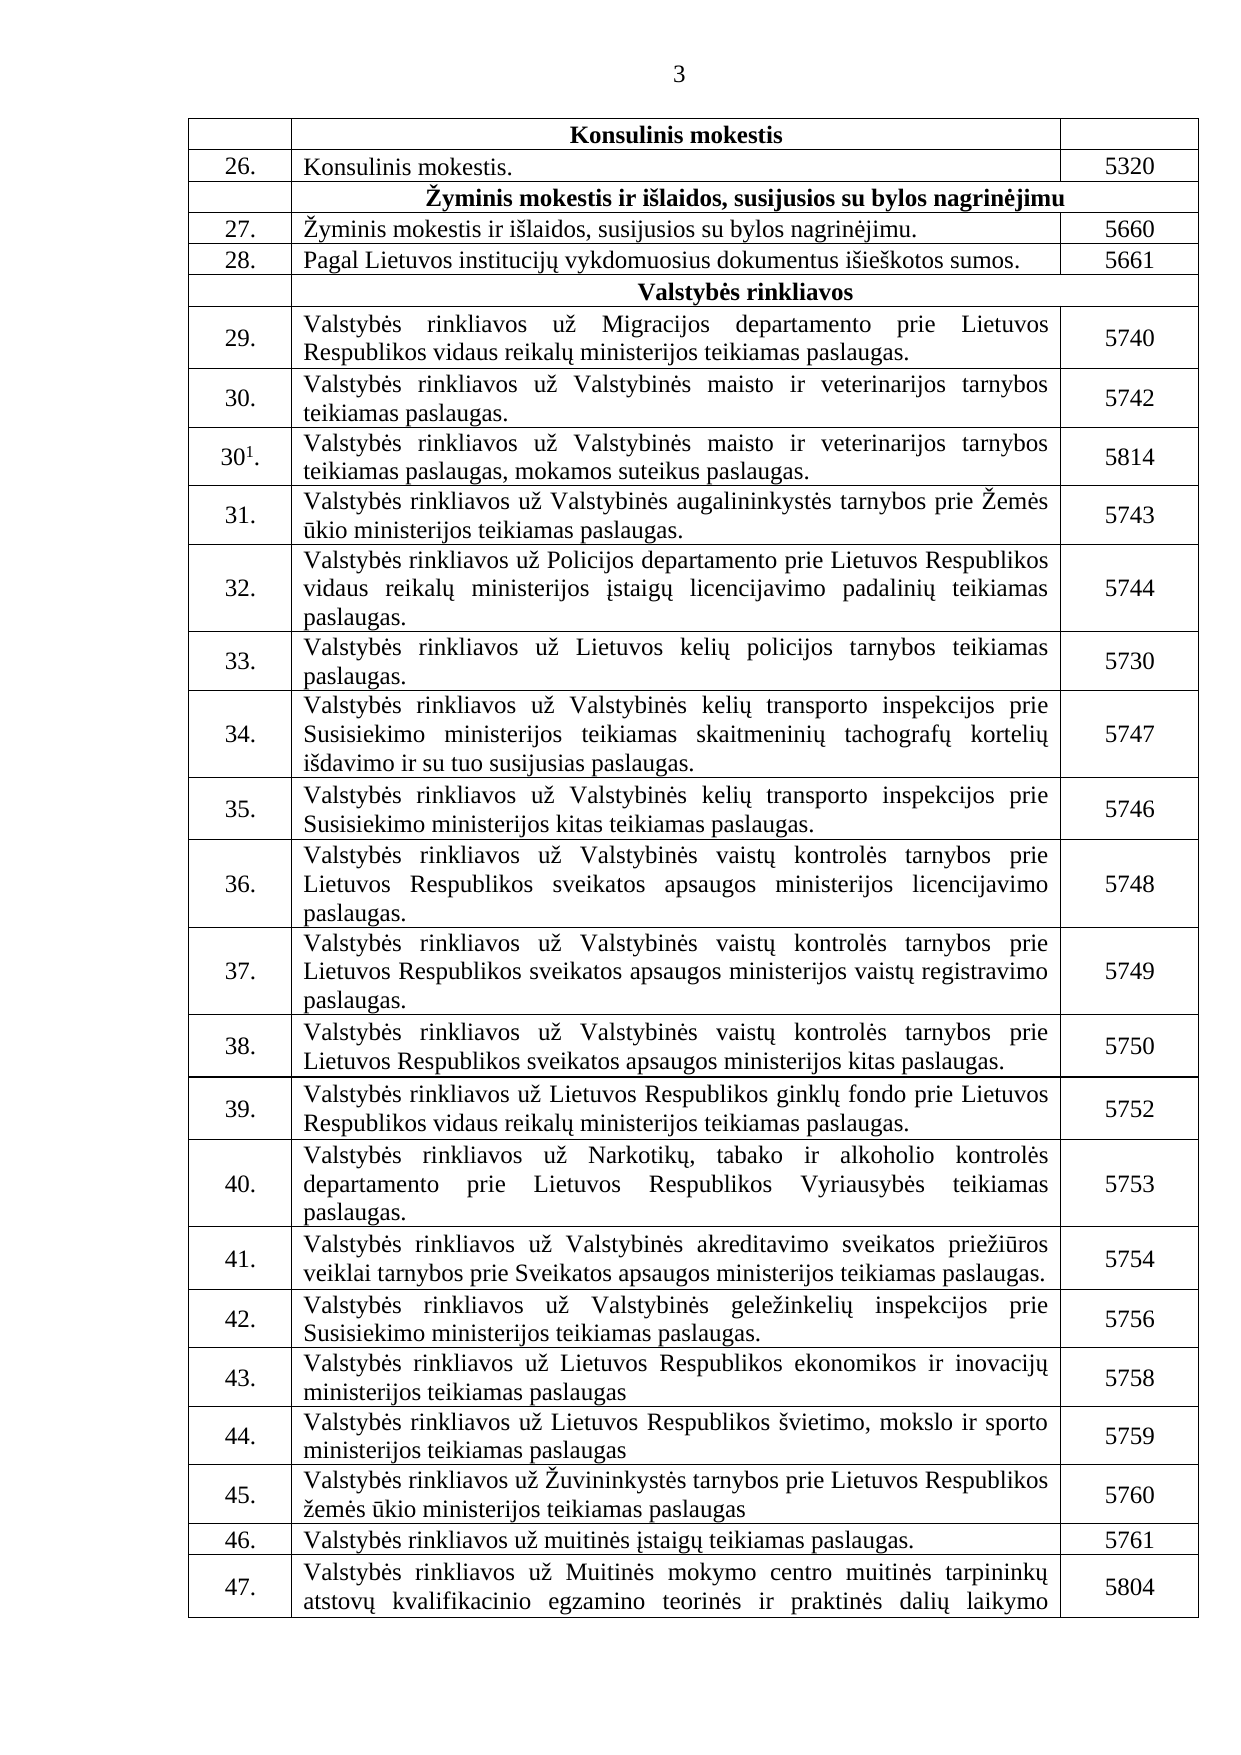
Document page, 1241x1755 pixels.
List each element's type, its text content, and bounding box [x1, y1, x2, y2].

table_cell 34. [189, 691, 291, 777]
table_cell 301. [189, 428, 291, 485]
table_cell 5760 [1061, 1465, 1198, 1523]
table_cell [1061, 119, 1198, 149]
table_cell 40. [189, 1140, 291, 1226]
table_cell Valstybės rinkliavos už Valstybinės kelių transporto inspekcijos prie Susisiekimo ministerijos teikiamas skaitmeninių tachografų kortelių išdavimo ir su tuo susijusias paslaugas. [292, 691, 1060, 777]
table_cell 47. [189, 1555, 291, 1617]
table_cell Valstybės rinkliavos už Lietuvos Respublikos ekonomikos ir inovacijų ministerijos teikiamas paslaugas [292, 1348, 1060, 1406]
table_cell 44. [189, 1407, 291, 1464]
table_cell 5756 [1061, 1290, 1198, 1347]
table_cell 5750 [1061, 1015, 1198, 1076]
table_cell [189, 182, 291, 212]
table_cell Valstybės rinkliavos už Valstybinės augalininkystės tarnybos prie Žemės ūkio ministerijos teikiamas paslaugas. [292, 486, 1060, 544]
table_cell Valstybės rinkliavos už Valstybinės geležinkelių inspekcijos prie Susisiekimo ministerijos teikiamas paslaugas. [292, 1290, 1060, 1347]
table_cell Pagal Lietuvos institucijų vykdomuosius dokumentus išieškotos sumos. [292, 244, 1060, 274]
table_cell 5660 [1061, 213, 1198, 243]
table_cell 5804 [1061, 1555, 1198, 1617]
table_cell 5744 [1061, 545, 1198, 631]
table_cell Valstybės rinkliavos už muitinės įstaigų teikiamas paslaugas. [292, 1524, 1060, 1554]
table_cell 5749 [1061, 928, 1198, 1014]
table_cell Valstybės rinkliavos už Policijos departamento prie Lietuvos Respublikos vidaus reikalų ministerijos įstaigų licencijavimo padalinių teikiamas paslaugas. [292, 545, 1060, 631]
table_cell 5742 [1061, 369, 1198, 427]
table_cell 28. [189, 244, 291, 274]
table_cell Valstybės rinkliavos už Žuvininkystės tarnybos prie Lietuvos Respublikos žemės ūkio ministerijos teikiamas paslaugas [292, 1465, 1060, 1523]
table_cell 5740 [1061, 307, 1198, 368]
table_cell 43. [189, 1348, 291, 1406]
table_cell Valstybės rinkliavos už Valstybinės maisto ir veterinarijos tarnybos teikiamas paslaugas. [292, 369, 1060, 427]
table_cell Konsulinis mokestis [292, 119, 1060, 149]
table_cell 5747 [1061, 691, 1198, 777]
table_cell [189, 275, 291, 306]
table_cell 5743 [1061, 486, 1198, 544]
table_cell Konsulinis mokestis. [292, 150, 1060, 181]
table_cell 5758 [1061, 1348, 1198, 1406]
table_cell Valstybės rinkliavos už Valstybinės akreditavimo sveikatos priežiūros veiklai tarnybos prie Sveikatos apsaugos ministerijos teikiamas paslaugas. [292, 1227, 1060, 1289]
table_cell 37. [189, 928, 291, 1014]
table_cell 45. [189, 1465, 291, 1523]
table_cell 39. [189, 1078, 291, 1139]
table_cell 5753 [1061, 1140, 1198, 1226]
table_cell 33. [189, 632, 291, 689]
table_cell Valstybės rinkliavos [292, 275, 1198, 306]
table_cell 26. [189, 150, 291, 181]
table_cell 5748 [1061, 840, 1198, 927]
table_cell 5754 [1061, 1227, 1198, 1289]
table_cell 5814 [1061, 428, 1198, 485]
table_cell 31. [189, 486, 291, 544]
table_cell 29. [189, 307, 291, 368]
table_cell [189, 119, 291, 149]
table_cell 42. [189, 1290, 291, 1347]
table_cell Valstybės rinkliavos už Lietuvos Respublikos ginklų fondo prie Lietuvos Respublikos vidaus reikalų ministerijos teikiamas paslaugas. [292, 1078, 1060, 1139]
table_cell 30. [189, 369, 291, 427]
table_cell 35. [189, 778, 291, 839]
table_cell Žyminis mokestis ir išlaidos, susijusios su bylos nagrinėjimu. [292, 213, 1060, 243]
table_cell 41. [189, 1227, 291, 1289]
table_cell 5759 [1061, 1407, 1198, 1464]
table_cell Valstybės rinkliavos už Lietuvos Respublikos švietimo, mokslo ir sporto ministerijos teikiamas paslaugas [292, 1407, 1060, 1464]
table_cell 5730 [1061, 632, 1198, 689]
table_cell Žyminis mokestis ir išlaidos, susijusios su bylos nagrinėjimu [292, 182, 1198, 212]
table_cell Valstybės rinkliavos už Valstybinės maisto ir veterinarijos tarnybos teikiamas paslaugas, mokamos suteikus paslaugas. [292, 428, 1060, 485]
table_cell 5752 [1061, 1078, 1198, 1139]
table_cell Valstybės rinkliavos už Narkotikų, tabako ir alkoholio kontrolės departamento prie Lietuvos Respublikos Vyriausybės teikiamas paslaugas. [292, 1140, 1060, 1226]
table_cell Valstybės rinkliavos už Valstybinės vaistų kontrolės tarnybos prie Lietuvos Respublikos sveikatos apsaugos ministerijos kitas paslaugas. [292, 1015, 1060, 1076]
table_cell 5746 [1061, 778, 1198, 839]
table_cell 5761 [1061, 1524, 1198, 1554]
table_cell Valstybės rinkliavos už Valstybinės vaistų kontrolės tarnybos prie Lietuvos Respublikos sveikatos apsaugos ministerijos licencijavimo paslaugas. [292, 840, 1060, 927]
table_cell Valstybės rinkliavos už Muitinės mokymo centro muitinės tarpininkų atstovų kvalifikacinio egzamino teorinės ir praktinės dalių laikymo [292, 1555, 1060, 1617]
table_cell Valstybės rinkliavos už Valstybinės vaistų kontrolės tarnybos prie Lietuvos Respublikos sveikatos apsaugos ministerijos vaistų registravimo paslaugas. [292, 928, 1060, 1014]
table_cell 27. [189, 213, 291, 243]
table_cell Valstybės rinkliavos už Lietuvos kelių policijos tarnybos teikiamas paslaugas. [292, 632, 1060, 689]
table_cell 46. [189, 1524, 291, 1554]
table_cell 32. [189, 545, 291, 631]
table_cell 5320 [1061, 150, 1198, 181]
table_cell 5661 [1061, 244, 1198, 274]
table_cell 36. [189, 840, 291, 927]
table_cell Valstybės rinkliavos už Migracijos departamento prie Lietuvos Respublikos vidaus reikalų ministerijos teikiamas paslaugas. [292, 307, 1060, 368]
table_cell Valstybės rinkliavos už Valstybinės kelių transporto inspekcijos prie Susisiekimo ministerijos kitas teikiamas paslaugas. [292, 778, 1060, 839]
table_cell 38. [189, 1015, 291, 1076]
